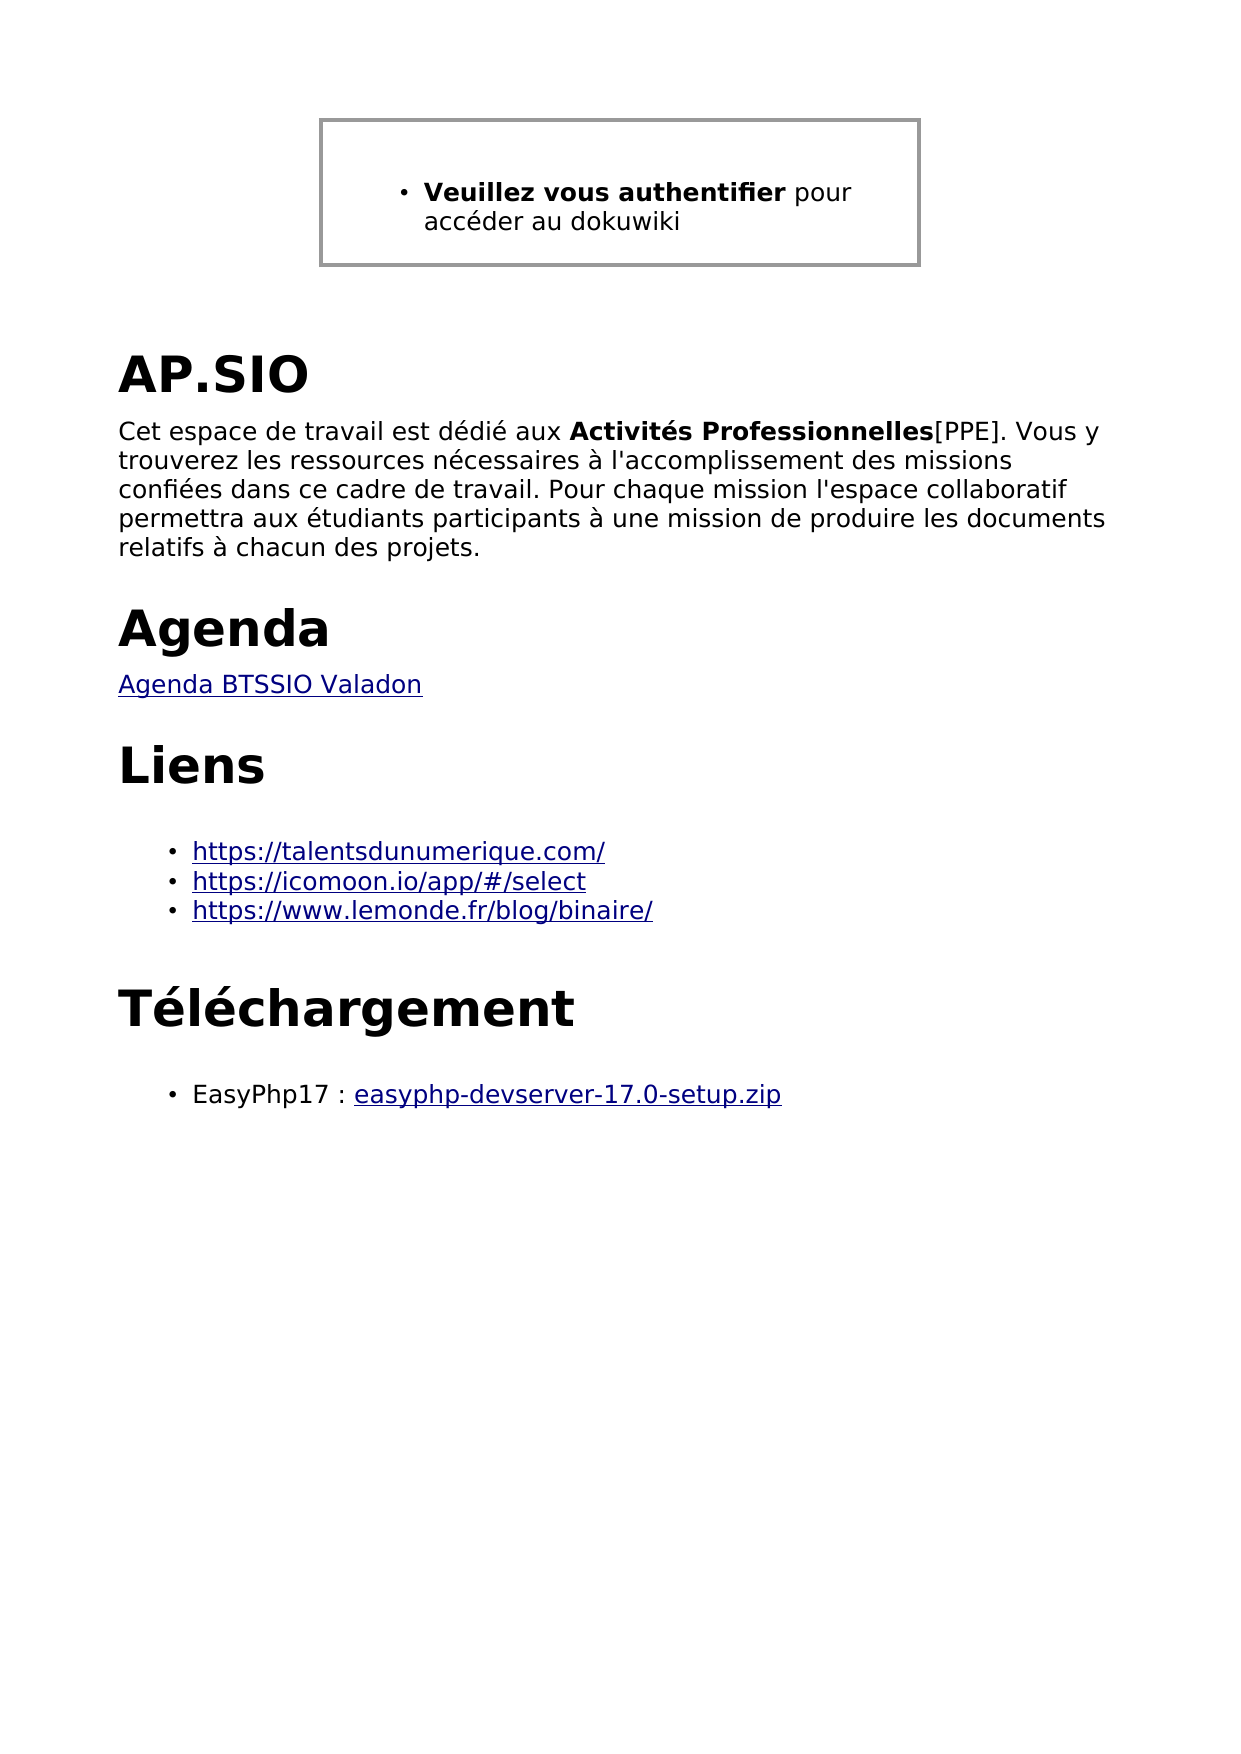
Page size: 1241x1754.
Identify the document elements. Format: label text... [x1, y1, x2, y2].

list https://www.lemonde.fr/blog/binaire/ [177, 896, 1122, 925]
table_header Veuillez vous authentifier pour accéder au dokuwiki [332, 131, 908, 254]
subtitle Liens [118, 737, 1122, 796]
list https://icomoon.io/app/#/select [177, 867, 1122, 896]
list https://talentsdunumerique.com/ [177, 838, 1122, 867]
subtitle Agenda [118, 600, 1122, 658]
subtitle Téléchargement [118, 979, 1122, 1038]
subtitle AP.SIO [118, 346, 1122, 404]
text Cet espace de travail est dédié aux Activités Professionnelles[PPE]. Vous y trouverez les ressources nécessaires à l'accomplissement des missions confiées dans ce cadre de travail. Pour chaque mission l'espace collaboratif permettra aux étudiants participants à une mission de produire les documents relatifs à chacun des projets. [118, 417, 1122, 562]
list EasyPhp17 : easyphp-devserver-17.0-setup.zip [177, 1080, 1122, 1109]
text Agenda BTSSIO Valadon [118, 671, 1122, 700]
